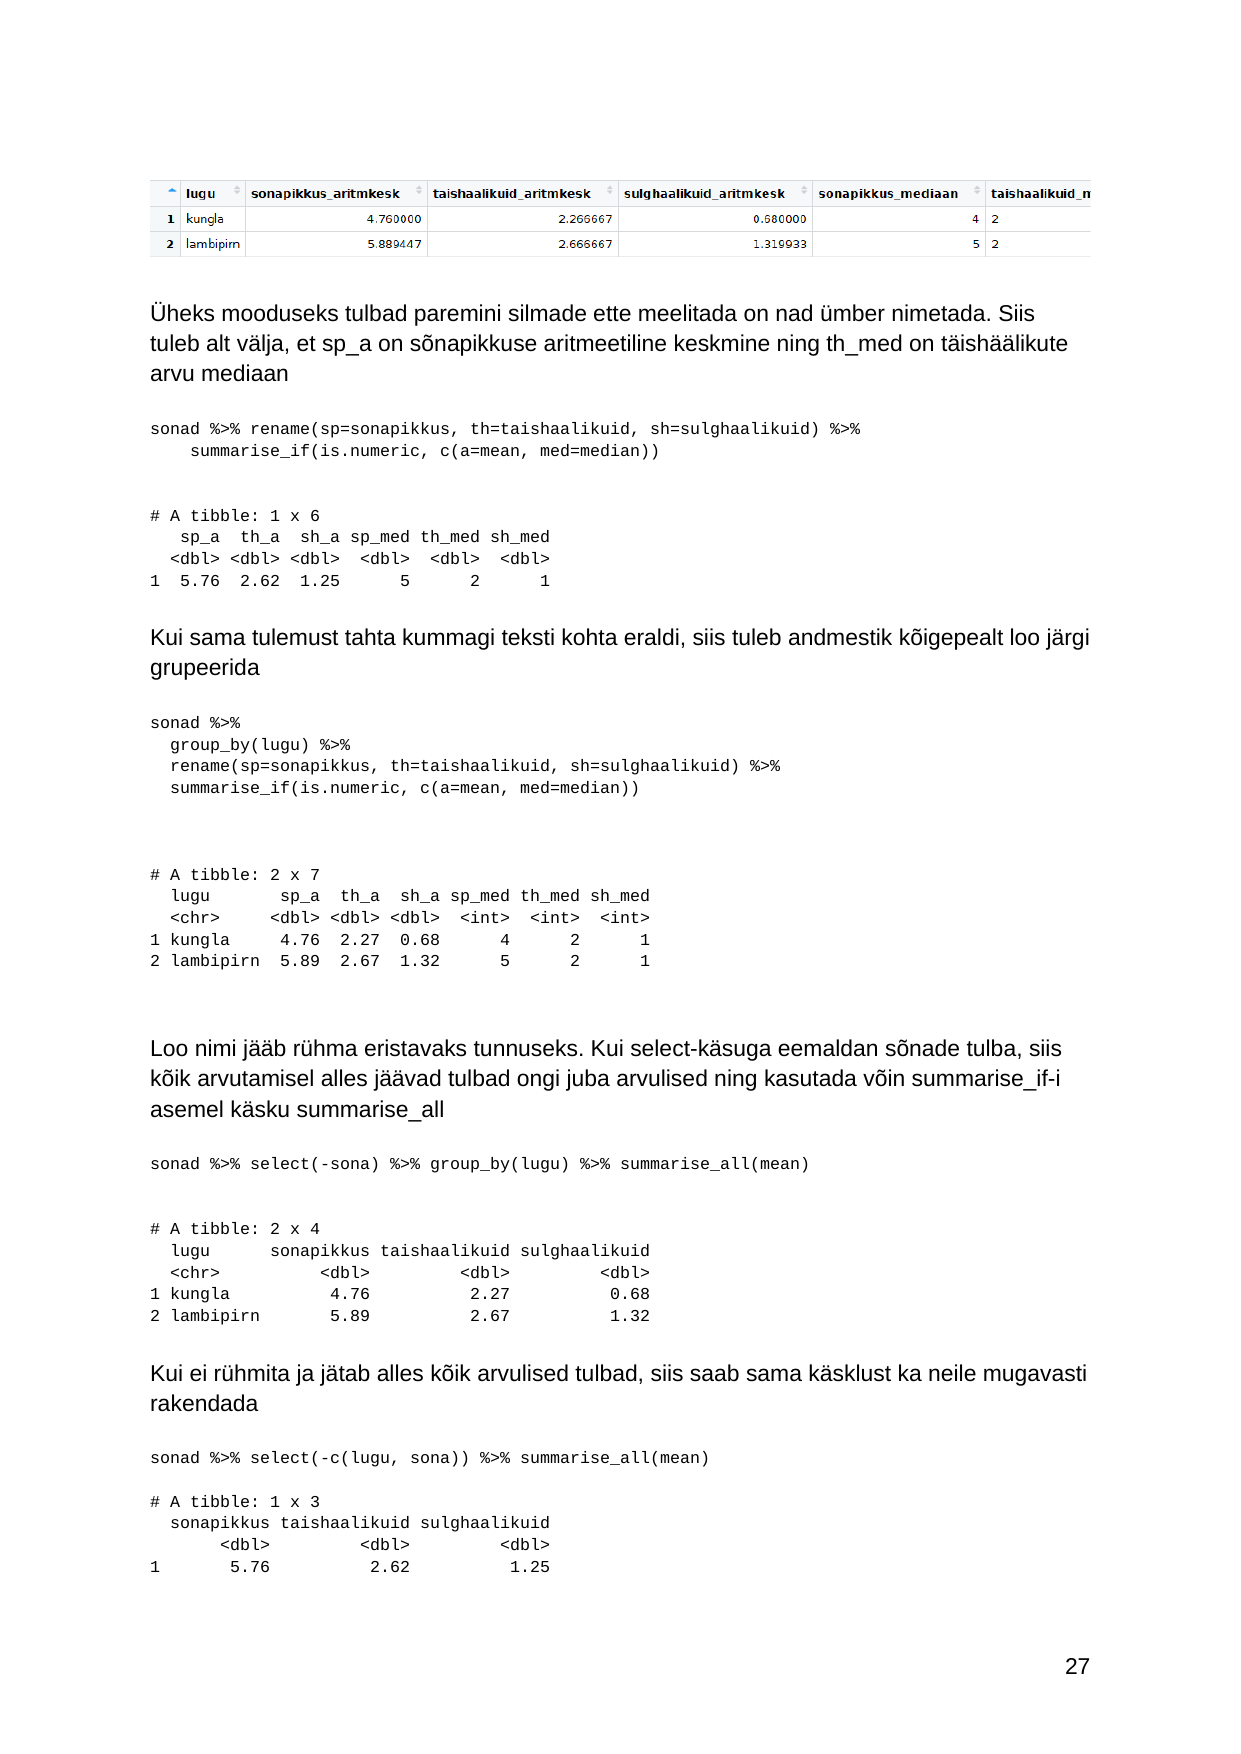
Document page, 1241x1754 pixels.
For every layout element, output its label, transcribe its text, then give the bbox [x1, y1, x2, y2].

text summarise_if(is.numeric, c(a=mean, med=median)) [150, 442, 1090, 461]
text <dbl> <dbl> <dbl> <dbl> <dbl> <dbl> [150, 551, 1090, 569]
text lugu sonapikkus taishaalikuid sulghaalikuid [150, 1243, 1090, 1261]
text group_by(lugu) %>% [150, 736, 1090, 755]
text 1 kungla 4.76 2.27 0.68 [150, 1286, 1090, 1305]
text # A tibble: 1 x 6 [150, 507, 1090, 526]
text Üheks mooduseks tulbad paremini silmade ette meelitada on nad ümber nimetada. Siis tuleb alt välja, et sp_a on sõnapikkuse aritmeetiline keskmine ning th_med on täishäälikute arvu mediaan [150, 300, 1090, 386]
text sonapikkus taishaalikuid sulghaalikuid [150, 1515, 1090, 1534]
text sonad %>% [150, 715, 1090, 733]
text 1 5.76 2.62 1.25 [150, 1558, 1090, 1577]
text sp_a th_a sh_a sp_med th_med sh_med [150, 529, 1090, 548]
text 1 5.76 2.62 1.25 5 2 1 [150, 572, 1090, 591]
text # A tibble: 1 x 3 [150, 1493, 1090, 1512]
text Kui ei rühmita ja jätab alles kõik arvulised tulbad, siis saab sama käsklust ka neile mugavasti rakendada [150, 1359, 1090, 1416]
text 2 lambipirn 5.89 2.67 1.32 5 2 1 [150, 953, 1090, 972]
text rename(sp=sonapikkus, th=taishaalikuid, sh=sulghaalikuid) %>% [150, 758, 1090, 777]
text 2 lambipirn 5.89 2.67 1.32 [150, 1308, 1090, 1326]
text <chr> <dbl> <dbl> <dbl> [150, 1264, 1090, 1283]
text lugu sp_a th_a sh_a sp_med th_med sh_med [150, 888, 1090, 907]
text sonad %>% select(-sona) %>% group_by(lugu) %>% summarise_all(mean) [150, 1156, 1090, 1175]
text Kui sama tulemust tahta kummagi teksti kohta eraldi, siis tuleb andmestik kõigepealt loo järgi grupeerida [150, 624, 1090, 681]
text <dbl> <dbl> <dbl> [150, 1537, 1090, 1556]
text <chr> <dbl> <dbl> <dbl> <int> <int> <int> [150, 910, 1090, 928]
picture [150, 180, 1091, 266]
text 1 kungla 4.76 2.27 0.68 4 2 1 [150, 931, 1090, 950]
text sonad %>% select(-c(lugu, sona)) %>% summarise_all(mean) [150, 1450, 1090, 1469]
text Loo nimi jääb rühma eristavaks tunnuseks. Kui select-käsuga eemaldan sõnade tulba, siis kõik arvutamisel alles jäävad tulbad ongi juba arvulised ning kasutada võin summarise_if-i asemel käsku summarise_all [150, 1035, 1090, 1122]
text # A tibble: 2 x 4 [150, 1221, 1090, 1240]
text summarise_if(is.numeric, c(a=mean, med=median)) [150, 780, 1090, 798]
text # A tibble: 2 x 7 [150, 866, 1090, 885]
text sonad %>% rename(sp=sonapikkus, th=taishaalikuid, sh=sulghaalikuid) %>% [150, 421, 1090, 439]
